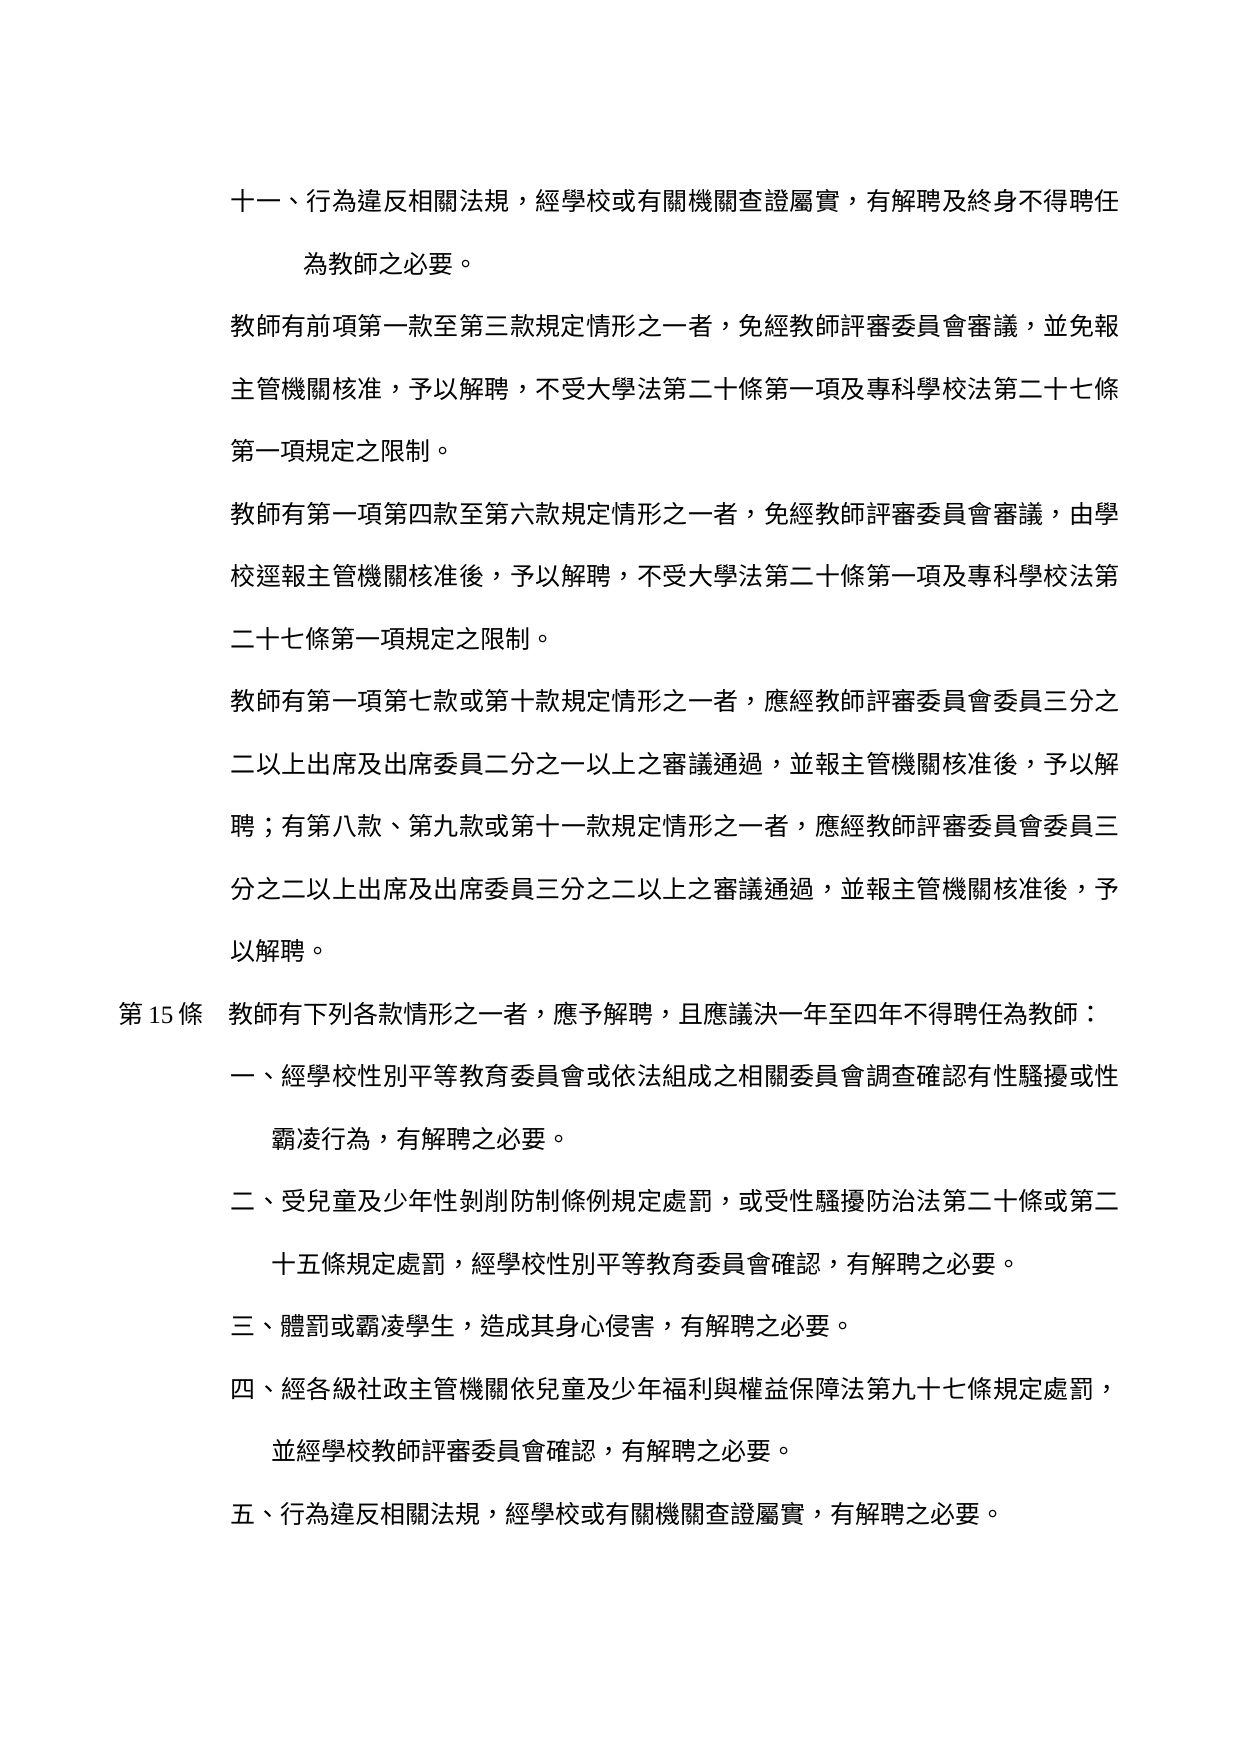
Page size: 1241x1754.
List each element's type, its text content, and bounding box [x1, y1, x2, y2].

text 十一、行為違反相關法規，經學校或有關機關查證屬實，有解聘及終身不得聘任為教師之必要。 [230, 158, 1122, 283]
text 二、受兒童及少年性剝削防制條例規定處罰，或受性騷擾防治法第二十條或第二十五條規定處罰，經學校性別平等教育委員會確認，有解聘之必要。 [230, 1158, 1122, 1283]
text 教師有第一項第七款或第十款規定情形之一者，應經教師評審委員會委員三分之二以上出席及出席委員二分之一以上之審議通過，並報主管機關核准後，予以解聘；有第八款、第九款或第十一款規定情形之一者，應經教師評審委員會委員三分之二以上出席及出席委員三分之二以上之審議通過，並報主管機關核准後，予以解聘。 [230, 658, 1122, 971]
text 第15條 教師有下列各款情形之一者，應予解聘，且應議決一年至四年不得聘任為教師： [118, 971, 1122, 1033]
text 三、體罰或霸凌學生，造成其身心侵害，有解聘之必要。 [230, 1283, 1122, 1346]
text 一、經學校性別平等教育委員會或依法組成之相關委員會調查確認有性騷擾或性霸凌行為，有解聘之必要。 [230, 1033, 1122, 1158]
text 四、經各級社政主管機關依兒童及少年福利與權益保障法第九十七條規定處罰，並經學校教師評審委員會確認，有解聘之必要。 [230, 1346, 1122, 1471]
text 教師有前項第一款至第三款規定情形之一者，免經教師評審委員會審議，並免報主管機關核准，予以解聘，不受大學法第二十條第一項及專科學校法第二十七條第一項規定之限制。 [230, 283, 1122, 471]
text 教師有第一項第四款至第六款規定情形之一者，免經教師評審委員會審議，由學校逕報主管機關核准後，予以解聘，不受大學法第二十條第一項及專科學校法第二十七條第一項規定之限制。 [230, 471, 1122, 658]
text 五、行為違反相關法規，經學校或有關機關查證屬實，有解聘之必要。 [230, 1471, 1122, 1533]
